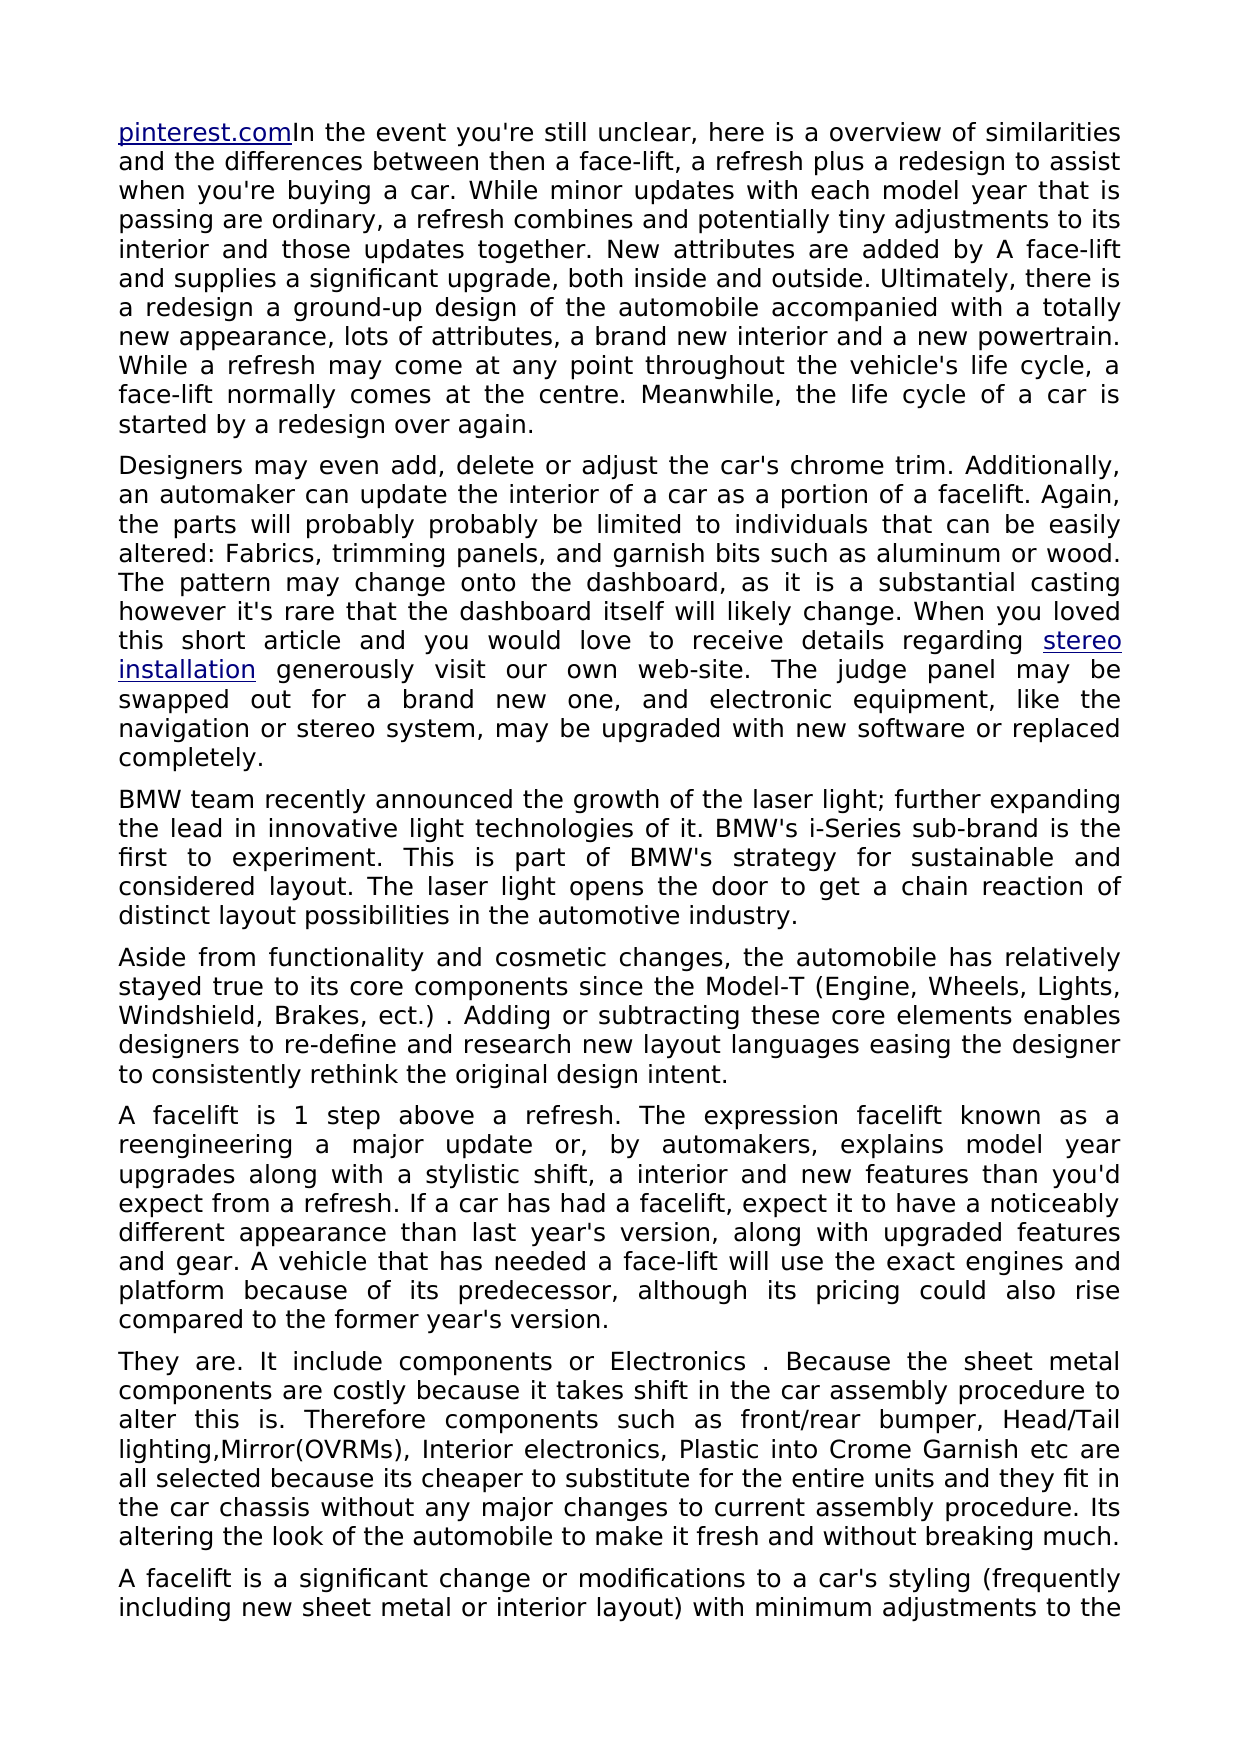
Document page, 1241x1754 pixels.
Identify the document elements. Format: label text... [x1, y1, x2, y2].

text They are. It include components or Electronics . Because the sheet metal components are costly because it takes shift in the car assembly procedure to alter this is. Therefore components such as front/rear bumper, Head/Tail lighting,Mirror(OVRMs), Interior electronics, Plastic into Crome Garnish etc are all selected because its cheaper to substitute for the entire units and they fit in the car chassis without any major changes to current assembly procedure. Its altering the look of the automobile to make it fresh and without breaking much. [118, 1347, 1122, 1551]
text pinterest.comIn the event you're still unclear, here is a overview of similarities and the differences between then a face-lift, a refresh plus a redesign to assist when you're buying a car. While minor updates with each model year that is passing are ordinary, a refresh combines and potentially tiny adjustments to its interior and those updates together. New attributes are added by A face-lift and supplies a significant upgrade, both inside and outside. Ultimately, there is a redesign a ground-up design of the automobile accompanied with a totally new appearance, lots of attributes, a brand new interior and a new powertrain. While a refresh may come at any point throughout the vehicle's life cycle, a face-lift normally comes at the centre. Meanwhile, the life cycle of a car is started by a redesign over again. [118, 118, 1122, 439]
text A facelift is a significant change or modifications to a car's styling (frequently including new sheet metal or interior layout) with minimum adjustments to the [118, 1564, 1122, 1622]
text Aside from functionality and cosmetic changes, the automobile has relatively stayed true to its core components since the Model-T (Engine, Wheels, Lights, Windshield, Brakes, ect.) . Adding or subtracting these core elements enables designers to re-define and research new layout languages easing the designer to consistently rethink the original design intent. [118, 943, 1122, 1089]
text Designers may even add, delete or adjust the car's chrome trim. Additionally, an automaker can update the interior of a car as a portion of a facelift. Again, the parts will probably probably be limited to individuals that can be easily altered: Fabrics, trimming panels, and garnish bits such as aluminum or wood. The pattern may change onto the dashboard, as it is a substantial casting however it's rare that the dashboard itself will likely change. When you loved this short article and you would love to receive details regarding stereo installation generously visit our own web-site. The judge panel may be swapped out for a brand new one, and electronic equipment, like the navigation or stereo system, may be upgraded with new software or replaced completely. [118, 451, 1122, 772]
text A facelift is 1 step above a refresh. The expression facelift known as a reengineering a major update or, by automakers, explains model year upgrades along with a stylistic shift, a interior and new features than you'd expect from a refresh. If a car has had a facelift, expect it to have a noticeably different appearance than last year's version, along with upgraded features and gear. A vehicle that has needed a face-lift will use the exact engines and platform because of its predecessor, although its pricing could also rise compared to the former year's version. [118, 1101, 1122, 1335]
text BMW team recently announced the growth of the laser light; further expanding the lead in innovative light technologies of it. BMW's i-Series sub-brand is the first to experiment. This is part of BMW's strategy for sustainable and considered layout. The laser light opens the door to get a chain reaction of distinct layout possibilities in the automotive industry. [118, 785, 1122, 931]
